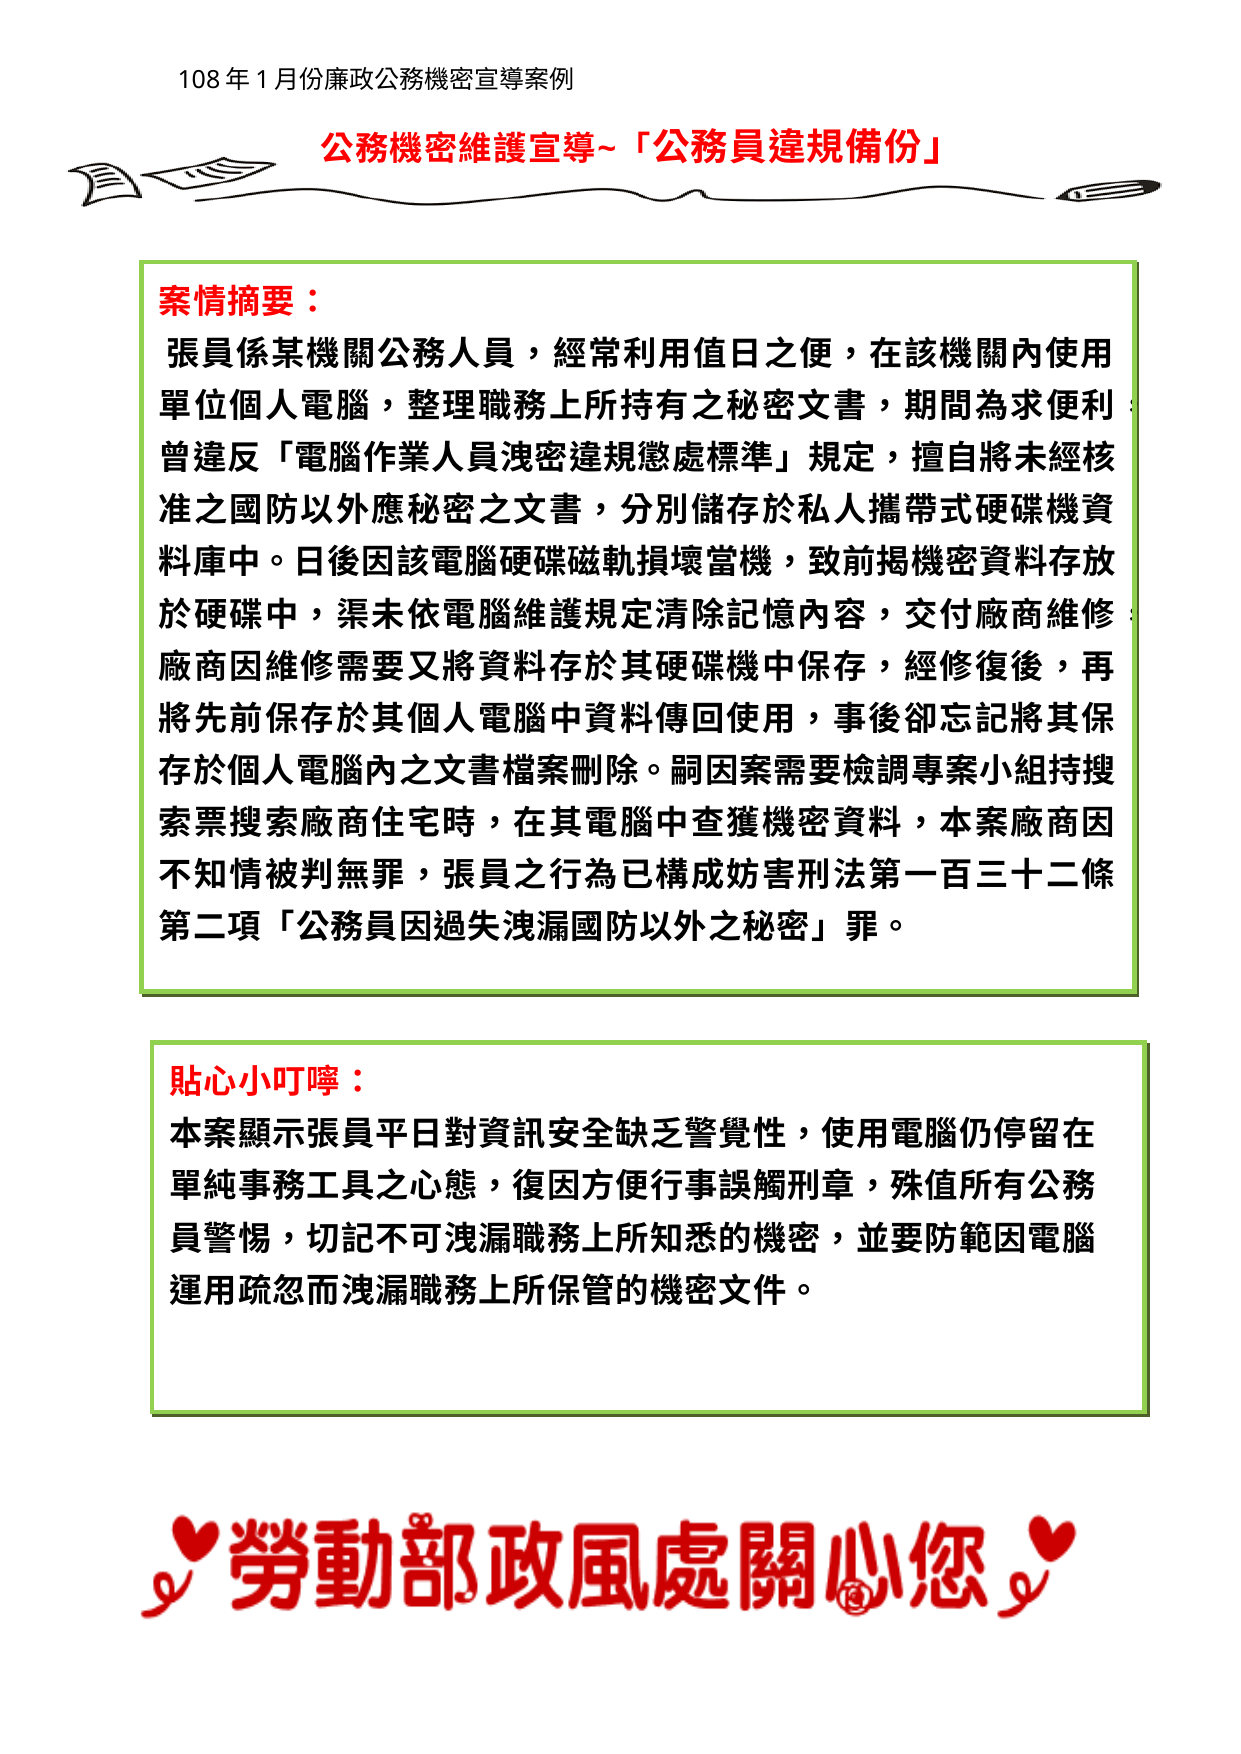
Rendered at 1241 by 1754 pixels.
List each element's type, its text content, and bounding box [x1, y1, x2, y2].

picture [124, 1497, 1109, 1658]
text 公務機密維護宣導~「公務員違規備份」 [320, 112, 970, 169]
text 貼心小叮嚀： [169, 1052, 1127, 1104]
picture [21, 151, 1200, 215]
text 張員係某機關公務人員，經常利用值日之便，在該機關內使用單位個人電腦，整理職務上所持有之秘密文書，期間為求便利，曾違反「電腦作業人員洩密違規懲處標準」規定，擅自將未經核准之國防以外應秘密之文書，分別儲存於私人攜帶式硬碟機資料庫中。日後因該電腦硬碟磁軌損壞當機，致前揭機密資料存放於硬碟中，渠未依電腦維護規定清除記憶內容，交付廠商維修，廠商因維修需要又將資料存於其硬碟機中保存，經修復後，再將先前保存於其個人電腦中資料傳回使用，事後卻忘記將其保存於個人電腦內之文書檔案刪除。嗣因案需要檢調專案小組持搜索票搜索廠商住宅時，在其電腦中查獲機密資料，本案廠商因不知情被判無罪，張員之行為已構成妨害刑法第一百三十二條第二項「公務員因過失洩漏國防以外之秘密」罪。 [159, 324, 1117, 949]
text 案情摘要： [159, 272, 1117, 324]
text 108年1月份廉政公務機密宣導案例 [177, 59, 1063, 95]
text 本案顯示張員平日對資訊安全缺乏警覺性，使用電腦仍停留在單純事務工具之心態，復因方便行事誤觸刑章，殊值所有公務員警惕，切記不可洩漏職務上所知悉的機密，並要防範因電腦運用疏忽而洩漏職務上所保管的機密文件。 [169, 1104, 1127, 1312]
